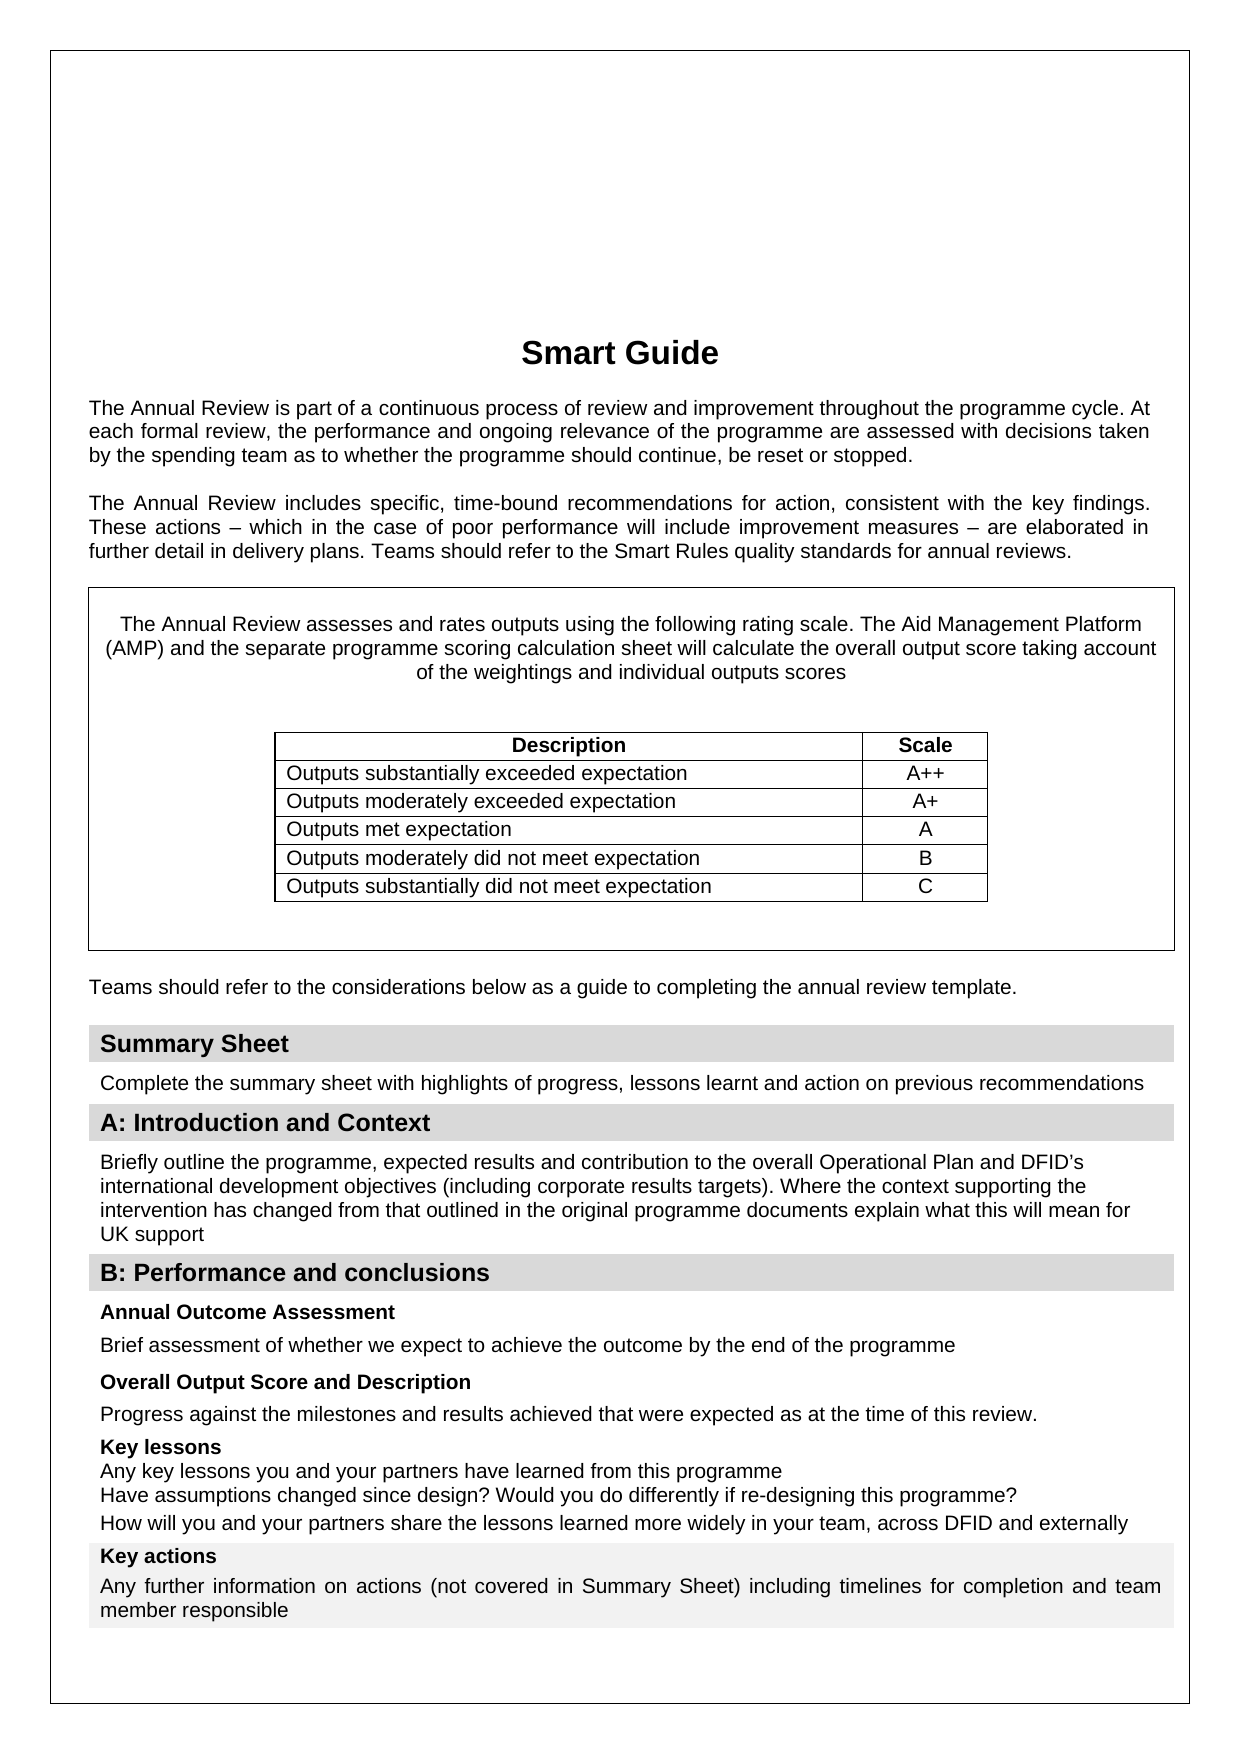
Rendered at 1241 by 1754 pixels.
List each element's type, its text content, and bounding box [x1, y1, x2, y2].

table_cell Key actions Any further information on actions (not covered in Summary Sheet) including timelines for completion and team member responsible [89, 1543, 1174, 1628]
table_cell Outputs substantially exceeded expectation [276, 761, 862, 788]
table_cell Outputs substantially did not meet expectation [276, 874, 862, 901]
table_cell B: Performance and conclusions [89, 1254, 1174, 1291]
table_header The Annual Review assesses and rates outputs using the following rating scale. The Aid Management Platform (AMP) and the separate programme scoring calculation sheet will calculate the overall output score taking account of the weightings and individual outputs scores [89, 588, 1174, 949]
table_cell Outputs met expectation [276, 817, 862, 844]
table_cell C [863, 874, 987, 901]
table_cell A++ [863, 761, 987, 788]
text The Annual Review includes specific, time-bound recommendations for action, consistent with the key findings. These actions – which in the case of poor performance will include improvement measures – are elaborated in further detail in delivery plans. Teams should refer to the Smart Rules quality standards for annual reviews. [89, 491, 1152, 563]
table_cell Overall Output Score and Description Progress against the milestones and results achieved that were expected as at the time of this review. [89, 1365, 1174, 1430]
table_cell Outputs moderately did not meet expectation [276, 845, 862, 872]
text Smart Guide [89, 333, 1152, 371]
text Teams should refer to the considerations below as a guide to completing the annual review template. [89, 974, 1152, 998]
table_cell B [863, 845, 987, 872]
table_header Summary Sheet [89, 1025, 1174, 1062]
table_cell Complete the summary sheet with highlights of progress, lessons learnt and action on previous recommendations [89, 1067, 1174, 1099]
table_cell Outputs moderately exceeded expectation [276, 789, 862, 816]
table_header Scale [863, 733, 987, 760]
table_cell Briefly outline the programme, expected results and contribution to the overall Operational Plan and DFID’s international development objectives (including corporate results targets). Where the context supporting the intervention has changed from that outlined in the original programme documents explain what this will mean for UK support [89, 1146, 1174, 1249]
table_cell A: Introduction and Context [89, 1104, 1174, 1141]
table_cell Annual Outcome Assessment Brief assessment of whether we expect to achieve the outcome by the end of the programme [89, 1296, 1174, 1361]
table_cell A+ [863, 789, 987, 816]
table_cell A [863, 817, 987, 844]
table_header Description [276, 733, 862, 760]
text The Annual Review is part of a continuous process of review and improvement throughout the programme cycle. At each formal review, the performance and ongoing relevance of the programme are assessed with decisions taken by the spending team as to whether the programme should continue, be reset or stopped. [89, 395, 1152, 467]
table_cell Key lessons Any key lessons you and your partners have learned from this programme Have assumptions changed since design? Would you do differently if re-designing this programme? How will you and your partners share the lessons learned more widely in your team, across DFID and externally [89, 1435, 1174, 1539]
